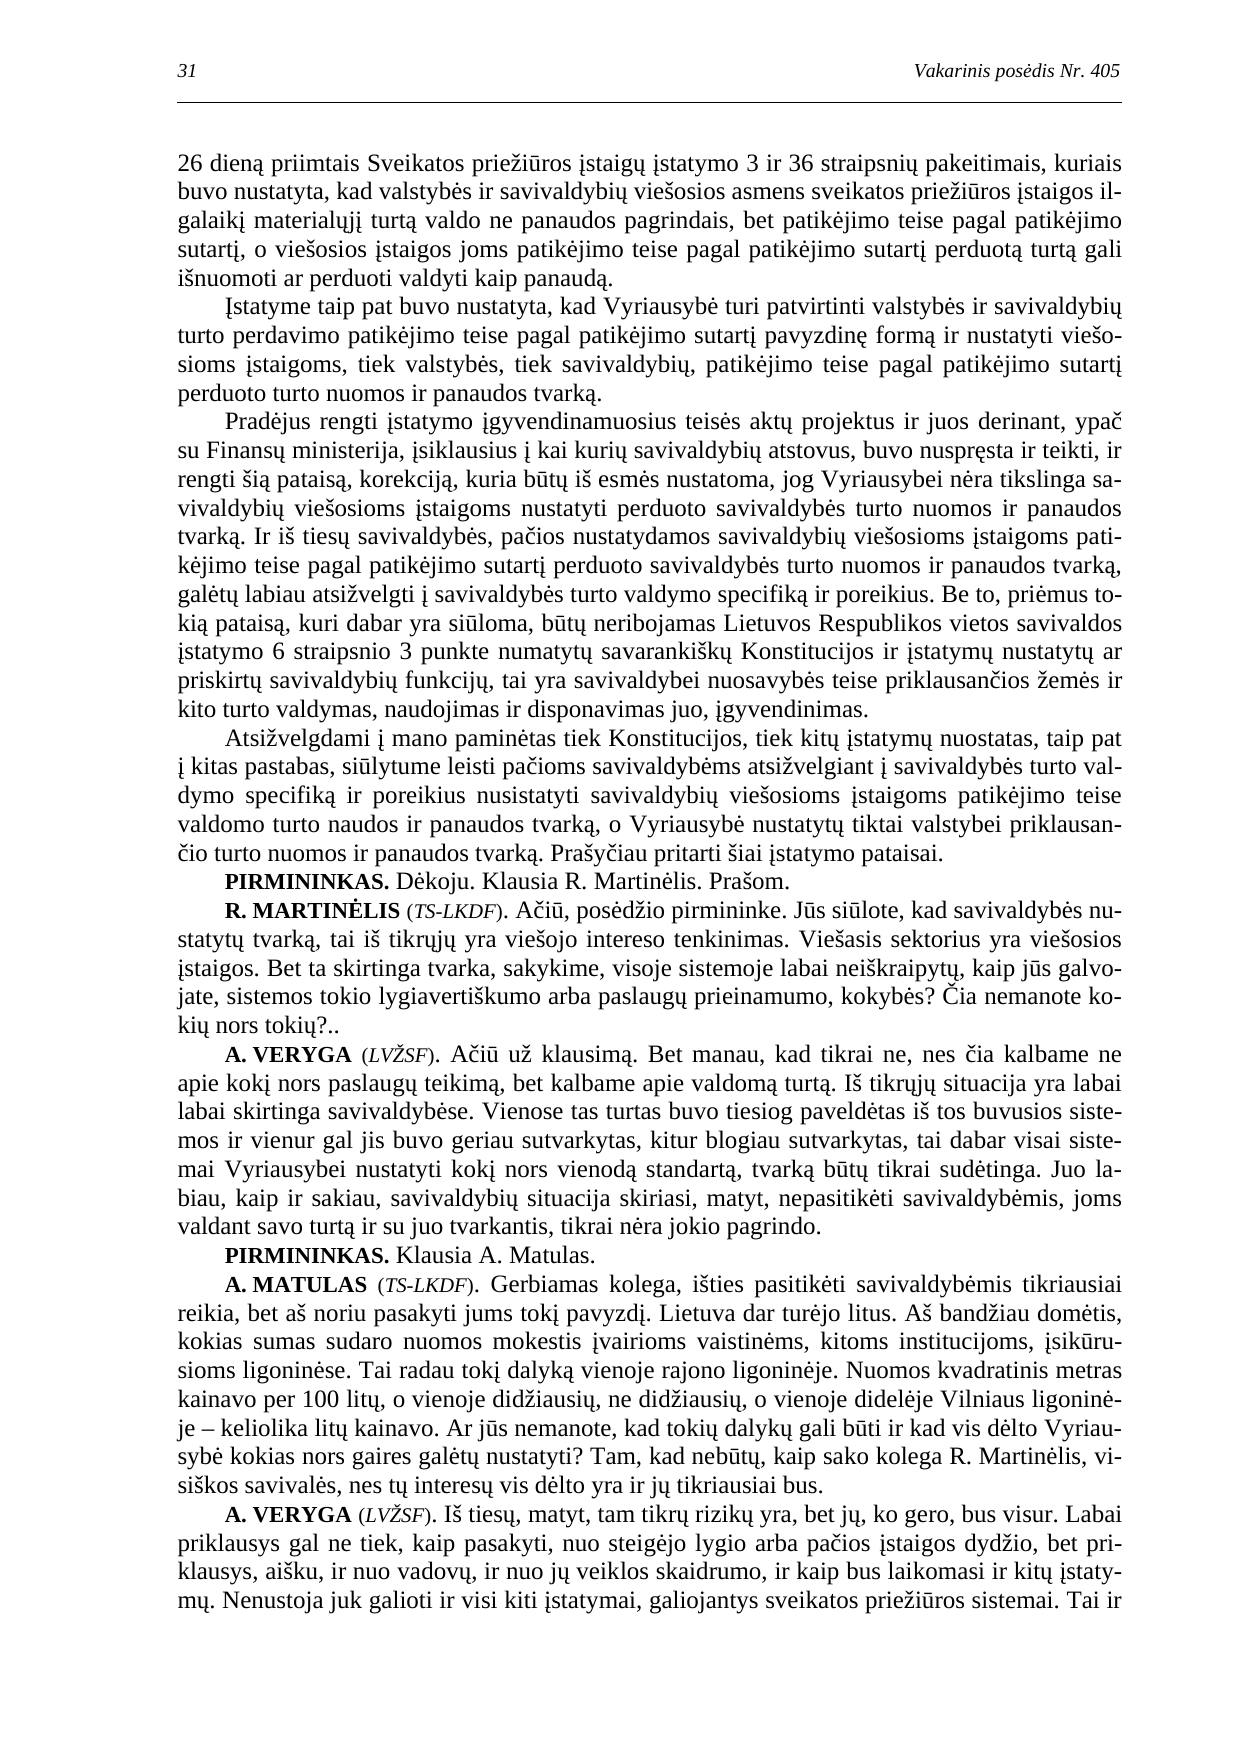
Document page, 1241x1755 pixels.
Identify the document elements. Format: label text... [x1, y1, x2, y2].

text A. VERYGA (LVŽSF). Iš tie­sų, ma­tyt, tam tik­rų ri­zi­kų yra, bet jų, ko ge­ro, bus vi­sur. La­bai pri­klau­sys gal ne tiek, kaip pa­sa­ky­ti, nuo stei­gė­jo ly­gio ar­ba pa­čios įstai­gos dy­džio, bet pri­klau­sys, aiš­ku, ir nuo va­do­vų, ir nuo jų veik­los skaid­ru­mo, ir kaip bus lai­ko­ma­si ir ki­tų įsta­ty­mų. Ne­nu­sto­ja juk ga­lio­ti ir vi­si ki­ti įsta­ty­mai, ga­lio­jan­tys svei­ka­tos prie­žiū­ros sis­te­mai. Tai ir [177, 1499, 1122, 1614]
text PIRMININKAS. Klau­sia A. Ma­tu­las. [177, 1240, 1122, 1269]
text A. VERYGA (LVŽSF). Ačiū už klau­si­mą. Bet ma­nau, kad tik­rai ne, nes čia kal­ba­me ne apie ko­kį nors pa­slau­gų tei­ki­mą, bet kal­ba­me apie val­do­mą tur­tą. Iš tik­rų­jų si­tu­a­ci­ja yra la­bai la­bai skir­tin­ga sa­vi­val­dy­bė­se. Vie­no­se tas tur­tas bu­vo tie­siog pa­vel­dė­tas iš tos bu­vu­sios sis­te­mos ir vie­nur gal jis bu­vo ge­riau su­tvar­ky­tas, ki­tur blo­giau su­tvar­ky­tas, tai da­bar vi­sai sis­te­mai Vy­riau­sy­bei nu­sta­ty­ti ko­kį nors vie­no­dą stan­dar­tą, tvar­ką bū­tų tik­rai su­dė­tin­ga. Juo la­biau, kaip ir sa­kiau, sa­vi­val­dy­bių si­tu­a­ci­ja ski­ria­si, ma­tyt, ne­pa­si­ti­kė­ti sa­vi­val­dy­bėmis, joms val­dant sa­vo tur­tą ir su juo tvar­kan­tis, tik­rai nė­ra jo­kio pa­grin­do. [177, 1039, 1122, 1240]
text R. MARTINĖLIS (TS-LKDF). Ačiū, po­sė­džio pir­mi­nin­ke. Jūs siū­lo­te, kad sa­vi­val­dy­bės nu­sta­ty­tų tvar­ką, tai iš tik­rų­jų yra vie­šo­jo in­te­re­so ten­ki­ni­mas. Vie­ša­sis sek­to­rius yra vie­šo­sios įstai­gos. Bet ta skir­tin­ga tvar­ka, sa­ky­ki­me, vi­so­je sis­te­mo­je la­bai ne­iš­krai­py­tų, kaip jūs gal­vo­ja­te, sis­te­mos to­kio ly­gia­ver­tiš­ku­mo ar­ba pa­slau­gų pri­ei­na­mu­mo, ko­ky­bės? Čia ne­ma­no­te ko­kių nors to­kių?.. [177, 895, 1122, 1039]
text At­si­žvelg­da­mi į ma­no pa­mi­nė­tas tiek Kon­sti­tu­ci­jos, tiek ki­tų įsta­ty­mų nuo­sta­tas, taip pat į ki­tas pa­sta­bas, siū­ly­tu­me leis­ti pa­čioms sa­vi­val­dy­bėms at­si­žvel­giant į sa­vi­val­dy­bės tur­to val­dy­mo spe­ci­fi­ką ir po­rei­kius nu­si­sta­ty­ti sa­vi­val­dy­bių vie­šo­sioms įstai­goms pa­ti­kė­ji­mo tei­se val­do­mo tur­to nau­dos ir pa­nau­dos tvar­ką, o Vy­riau­sy­bė nu­sta­ty­tų tik­tai vals­ty­bei pri­klau­san­čio tur­to nuo­mos ir pa­nau­dos tvar­ką. Pra­šy­čiau pri­tar­ti šiai įsta­ty­mo pa­tai­sai. [177, 723, 1122, 866]
text PIRMININKAS. Dė­ko­ju. Klau­sia R. Mar­ti­nė­lis. Pra­šom. [177, 866, 1122, 895]
text Įsta­ty­me taip pat bu­vo nu­sta­ty­ta, kad Vy­riau­sy­bė tu­ri pa­tvir­tin­ti vals­ty­bės ir sa­vi­val­dy­bių tur­to per­da­vi­mo pa­ti­kė­ji­mo tei­se pa­gal pa­ti­kė­ji­mo su­tar­tį pa­vyz­di­nę for­mą ir nu­sta­ty­ti vie­šo­sioms įstai­goms, tiek vals­ty­bės, tiek sa­vi­val­dy­bių, pa­ti­kė­ji­mo tei­se pa­gal pa­ti­kė­ji­mo su­tar­tį per­duo­to tur­to nuo­mos ir pa­nau­dos tvar­ką. [177, 291, 1122, 406]
text Pra­dė­jus reng­ti įsta­ty­mo įgy­ven­di­na­muo­sius tei­sės ak­tų pro­jek­tus ir juos de­ri­nant, ypač su Fi­nan­sų mi­nis­te­ri­ja, įsi­klau­sius į kai ku­rių sa­vi­val­dy­bių at­sto­vus, bu­vo nu­spręs­ta ir teik­ti, ir reng­ti šią pa­tai­są, ko­rek­ci­ją, ku­ria bū­tų iš es­mės nu­sta­to­ma, jog Vy­riau­sy­bei nė­ra tiks­lin­ga sa­vi­val­dy­bių vie­šo­sioms įstai­goms nu­sta­ty­ti per­duo­to sa­vi­val­dy­bės tur­to nuo­mos ir pa­nau­dos tvar­ką. Ir iš tie­sų sa­vi­val­dy­bės, pa­čios nu­sta­ty­da­mos sa­vi­val­dy­bių vie­šo­sioms įstai­goms pa­ti­kė­ji­mo tei­se pa­gal pa­ti­kė­ji­mo su­tar­tį per­duo­to sa­vi­val­dy­bės tur­to nuo­mos ir pa­nau­dos tvar­ką, ga­lė­tų la­biau at­si­žvelg­ti į sa­vi­val­dy­bės tur­to val­dy­mo spe­ci­fi­ką ir po­rei­kius. Be to, pri­ėmus to­kią pa­tai­są, ku­ri da­bar yra siū­lo­ma, bū­tų ne­ri­bo­ja­mas Lie­tu­vos Res­pub­li­kos vie­tos sa­vi­val­dos įsta­ty­mo 6 straips­nio 3 punk­te nu­ma­ty­tų sa­va­ran­kiš­kų Kon­sti­tu­ci­jos ir įsta­ty­mų nu­sta­ty­tų ar pri­skir­tų sa­vi­val­dy­bių funk­ci­jų, tai yra sa­vi­val­dy­bei nuo­sa­vy­bės tei­se pri­klau­san­čios že­mės ir ki­to tur­to val­dy­mas, nau­do­ji­mas ir dis­po­na­vi­mas juo, įgy­ven­di­ni­mas. [177, 406, 1122, 723]
text A. MATULAS (TS-LKDF). Ger­bia­mas ko­le­ga, iš­ties pa­si­ti­kė­ti sa­vi­val­dy­bė­mis tik­riau­siai rei­kia, bet aš no­riu pa­sa­ky­ti jums to­kį pa­vyz­dį. Lie­tu­va dar tu­rė­jo li­tus. Aš ban­džiau do­mė­tis, ko­kias su­mas su­da­ro nuo­mos mo­kes­tis įvai­rioms vais­ti­nėms, ki­toms ins­ti­tu­ci­joms, įsi­kū­ru­sioms li­go­ni­nė­se. Tai ra­dau to­kį da­ly­ką vie­no­je ra­jo­no li­go­ni­nė­je. Nuo­mos kvad­ra­ti­nis met­ras kai­na­vo per 100 li­tų, o vie­no­je di­džiau­sių, ne di­džiau­sių, o vie­no­je di­de­lė­je Vil­niaus li­go­ni­nė­je – ke­lio­li­ka li­tų kai­na­vo. Ar jūs ne­ma­no­te, kad to­kių da­ly­kų ga­li bū­ti ir kad vis dėl­to Vy­riau­sy­bė ko­kias nors gai­res ga­lė­tų nu­sta­ty­ti? Tam, kad ne­bū­tų, kaip sa­ko ko­le­ga R. Mar­ti­nė­lis, vi­siš­kos sa­vi­va­lės, nes tų in­te­re­sų vis dėl­to yra ir jų tik­riau­siai bus. [177, 1269, 1122, 1499]
text 26 die­ną pri­im­tais Svei­ka­tos prie­žiū­ros įstai­gų įstatymo 3 ir 36 straips­nių pa­kei­ti­mais, ku­riais bu­vo nu­sta­ty­ta, kad vals­ty­bės ir sa­vi­val­dy­bių vie­šo­sios as­mens svei­ka­tos prie­žiū­ros įstai­gos il­ga­lai­kį ma­te­ria­lų­jį tur­tą val­do ne pa­nau­dos pa­grin­dais, bet pa­ti­kė­ji­mo tei­se pa­gal pa­ti­kė­ji­mo su­tar­tį, o vie­šo­sios įstai­gos joms pa­ti­kė­ji­mo tei­se pa­gal pa­ti­kė­ji­mo su­tar­tį per­duo­tą tur­tą ga­li iš­nuo­mo­ti ar per­duo­ti val­dy­ti kaip pa­nau­dą. [177, 148, 1122, 291]
